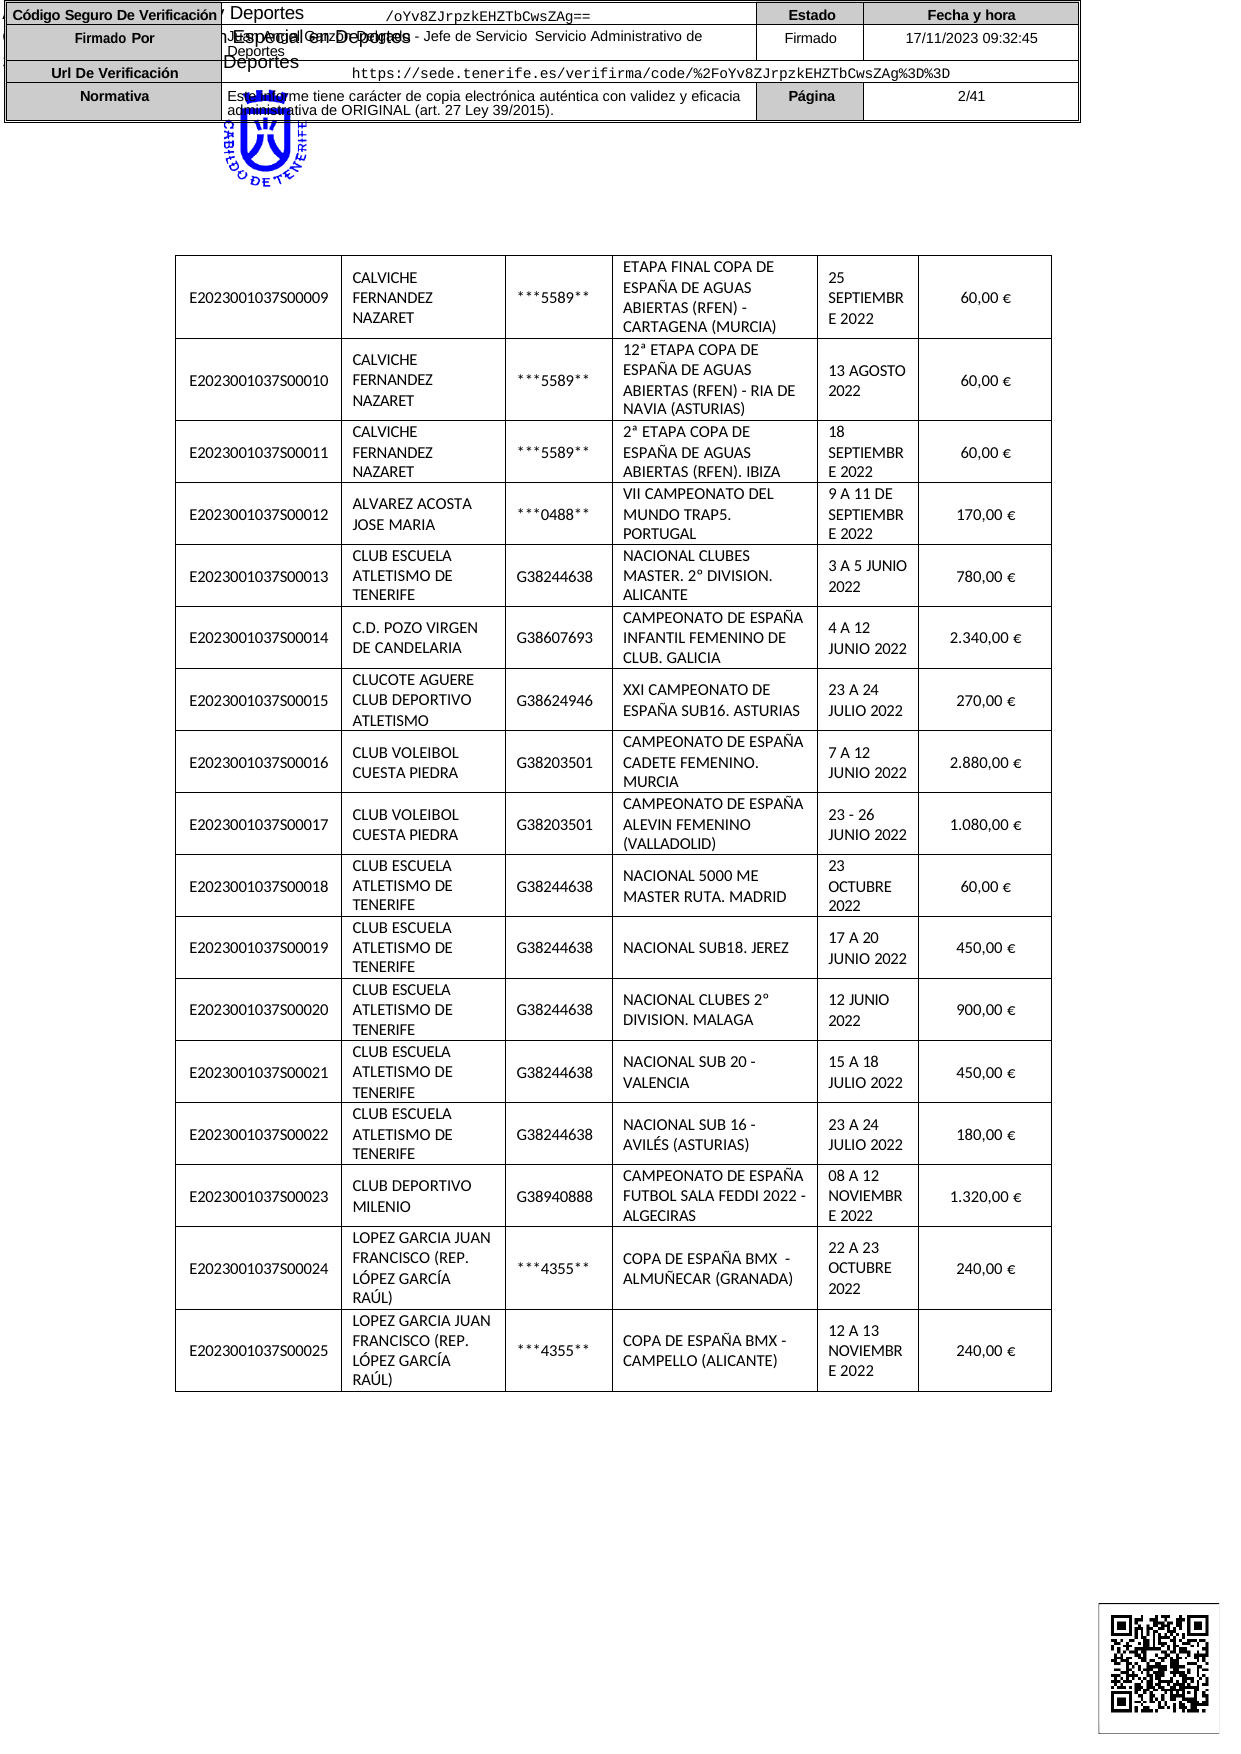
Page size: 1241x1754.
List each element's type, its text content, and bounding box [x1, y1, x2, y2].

picture [1098, 1603, 1220, 1734]
table_cell E2023001037S00012 [176, 483, 341, 544]
table_cell E2023001037S00017 [176, 793, 341, 854]
table_cell CLUB ESCUELA ATLETISMO DE TENERIFE [342, 1103, 505, 1164]
picture [223, 89, 307, 120]
table_cell 12 A 13 NOVIEMBR E 2022 [818, 1310, 918, 1391]
table_cell CLUCOTE AGUERE CLUB DEPORTIVO ATLETISMO [342, 669, 505, 730]
table_cell 270,00 € [919, 669, 1051, 730]
table_cell CAMPEONATO DE ESPAÑA FUTBOL SALA FEDDI 2022 - ALGECIRAS [613, 1165, 817, 1226]
table_cell CLUB ESCUELA ATLETISMO DE TENERIFE [342, 917, 505, 978]
table_cell 2.340,00 € [919, 607, 1051, 668]
table_cell CALVICHE FERNANDEZ NAZARET [342, 421, 505, 482]
table_cell E2023001037S00020 [176, 979, 341, 1040]
table_cell G38244638 [506, 979, 612, 1040]
table_cell G38607693 [506, 607, 612, 668]
table_cell E2023001037S00010 [176, 339, 341, 420]
table_cell 3 A 5 JUNIO 2022 [818, 545, 918, 606]
table_cell CAMPEONATO DE ESPAÑA ALEVIN FEMENINO (VALLADOLID) [613, 793, 817, 854]
table_cell E2023001037S00021 [176, 1041, 341, 1102]
table_cell 60,00 € [919, 855, 1051, 916]
table_cell 08 A 12 NOVIEMBR E 2022 [818, 1165, 918, 1226]
table_cell 23 - 26 JUNIO 2022 [818, 793, 918, 854]
table_cell ***0488** [506, 483, 612, 544]
table_cell E2023001037S00014 [176, 607, 341, 668]
table_cell XXI CAMPEONATO DE ESPAÑA SUB16. ASTURIAS [613, 669, 817, 730]
table_cell COPA DE ESPAÑA BMX - ALMUÑECAR (GRANADA) [613, 1227, 817, 1308]
table_cell CLUB VOLEIBOL CUESTA PIEDRA [342, 731, 505, 792]
table_cell CLUB DEPORTIVO MILENIO [342, 1165, 505, 1226]
table_cell 60,00 € [919, 421, 1051, 482]
table_cell CLUB ESCUELA ATLETISMO DE TENERIFE [342, 545, 505, 606]
table_cell CALVICHE FERNANDEZ NAZARET [342, 339, 505, 420]
table_cell G38203501 [506, 793, 612, 854]
table_cell 18 SEPTIEMBR E 2022 [818, 421, 918, 482]
table_cell E2023001037S00015 [176, 669, 341, 730]
picture [223, 123, 307, 187]
table_cell 17 A 20 JUNIO 2022 [818, 917, 918, 978]
table_cell 900,00 € [919, 979, 1051, 1040]
table_cell NACIONAL SUB 20 - VALENCIA [613, 1041, 817, 1102]
table_cell ***5589** [506, 421, 612, 482]
table_cell G38624946 [506, 669, 612, 730]
table_cell 12 JUNIO 2022 [818, 979, 918, 1040]
table_cell COPA DE ESPAÑA BMX - CAMPELLO (ALICANTE) [613, 1310, 817, 1391]
table_cell CLUB VOLEIBOL CUESTA PIEDRA [342, 793, 505, 854]
table_cell C.D. POZO VIRGEN DE CANDELARIA [342, 607, 505, 668]
table_cell 180,00 € [919, 1103, 1051, 1164]
table_cell 23 A 24 JULIO 2022 [818, 1103, 918, 1164]
table_cell NACIONAL CLUBES MASTER. 2º DIVISION. ALICANTE [613, 545, 817, 606]
table_header CALVICHE FERNANDEZ NAZARET [342, 256, 505, 338]
table_cell 22 A 23 OCTUBRE 2022 [818, 1227, 918, 1308]
table_cell 1.080,00 € [919, 793, 1051, 854]
table_header E2023001037S00009 [176, 256, 341, 338]
table_cell ***4355** [506, 1310, 612, 1391]
table_cell E2023001037S00025 [176, 1310, 341, 1391]
table_cell E2023001037S00018 [176, 855, 341, 916]
table_cell LOPEZ GARCIA JUAN FRANCISCO (REP. LÓPEZ GARCÍA RAÚL) [342, 1310, 505, 1391]
table_cell 60,00 € [919, 339, 1051, 420]
table_cell E2023001037S00022 [176, 1103, 341, 1164]
table_cell E2023001037S00011 [176, 421, 341, 482]
table_cell 13 AGOSTO 2022 [818, 339, 918, 420]
table_cell G38244638 [506, 545, 612, 606]
table_cell 23 A 24 JULIO 2022 [818, 669, 918, 730]
table_header 25 SEPTIEMBR E 2022 [818, 256, 918, 338]
table_cell 23 OCTUBRE 2022 [818, 855, 918, 916]
table_cell 2ª ETAPA COPA DE ESPAÑA DE AGUAS ABIERTAS (RFEN). IBIZA [613, 421, 817, 482]
table_cell E2023001037S00023 [176, 1165, 341, 1226]
table_cell 9 A 11 DE SEPTIEMBR E 2022 [818, 483, 918, 544]
table_cell NACIONAL 5000 ME MASTER RUTA. MADRID [613, 855, 817, 916]
table_cell E2023001037S00024 [176, 1227, 341, 1308]
table_cell G38244638 [506, 1041, 612, 1102]
table_cell 240,00 € [919, 1227, 1051, 1308]
table_cell G38940888 [506, 1165, 612, 1226]
table_cell 7 A 12 JUNIO 2022 [818, 731, 918, 792]
table_cell 1.320,00 € [919, 1165, 1051, 1226]
table_cell 2.880,00 € [919, 731, 1051, 792]
table_cell ALVAREZ ACOSTA JOSE MARIA [342, 483, 505, 544]
table_header ETAPA FINAL COPA DE ESPAÑA DE AGUAS ABIERTAS (RFEN) - CARTAGENA (MURCIA) [613, 256, 817, 338]
table_cell NACIONAL SUB 16 - AVILÉS (ASTURIAS) [613, 1103, 817, 1164]
table_cell NACIONAL CLUBES 2º DIVISION. MALAGA [613, 979, 817, 1040]
table_cell VII CAMPEONATO DEL MUNDO TRAP5. PORTUGAL [613, 483, 817, 544]
table_cell E2023001037S00013 [176, 545, 341, 606]
table_cell E2023001037S00016 [176, 731, 341, 792]
table_cell 450,00 € [919, 1041, 1051, 1102]
table_cell G38244638 [506, 1103, 612, 1164]
table_header ***5589** [506, 256, 612, 338]
table_cell 12ª ETAPA COPA DE ESPAÑA DE AGUAS ABIERTAS (RFEN) - RIA DE NAVIA (ASTURIAS) [613, 339, 817, 420]
table_cell 15 A 18 JULIO 2022 [818, 1041, 918, 1102]
table_cell CLUB ESCUELA ATLETISMO DE TENERIFE [342, 979, 505, 1040]
table_cell E2023001037S00019 [176, 917, 341, 978]
table_cell CLUB ESCUELA ATLETISMO DE TENERIFE [342, 855, 505, 916]
table_cell CLUB ESCUELA ATLETISMO DE TENERIFE [342, 1041, 505, 1102]
table_cell ***4355** [506, 1227, 612, 1308]
table_cell 170,00 € [919, 483, 1051, 544]
table_cell CAMPEONATO DE ESPAÑA INFANTIL FEMENINO DE CLUB. GALICIA [613, 607, 817, 668]
table_cell 240,00 € [919, 1310, 1051, 1391]
table_cell LOPEZ GARCIA JUAN FRANCISCO (REP. LÓPEZ GARCÍA RAÚL) [342, 1227, 505, 1308]
table_cell CAMPEONATO DE ESPAÑA CADETE FEMENINO. MURCIA [613, 731, 817, 792]
table_cell ***5589** [506, 339, 612, 420]
table_cell G38244638 [506, 917, 612, 978]
table_cell G38203501 [506, 731, 612, 792]
table_cell 4 A 12 JUNIO 2022 [818, 607, 918, 668]
table_cell G38244638 [506, 855, 612, 916]
table_cell 780,00 € [919, 545, 1051, 606]
table_cell NACIONAL SUB18. JEREZ [613, 917, 817, 978]
table_header 60,00 € [919, 256, 1051, 338]
table_cell 450,00 € [919, 917, 1051, 978]
